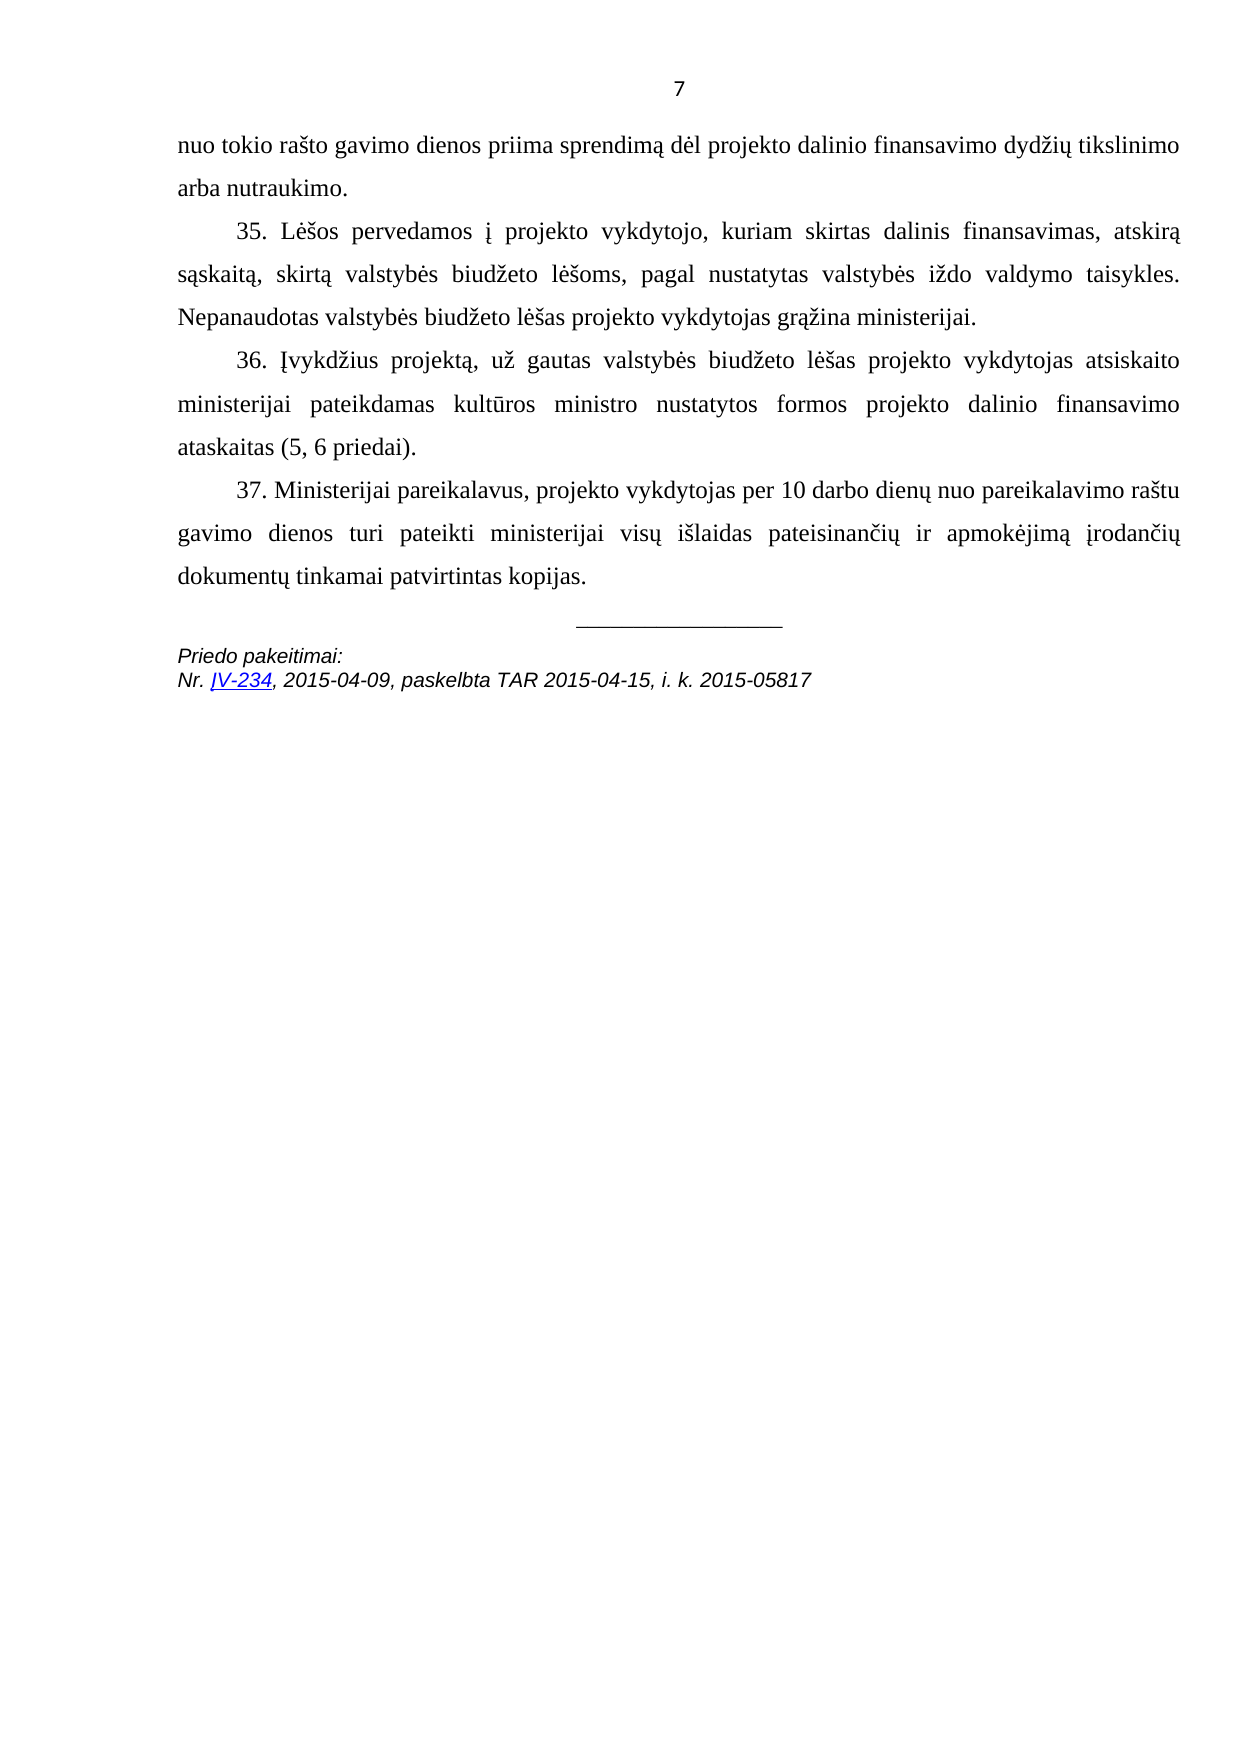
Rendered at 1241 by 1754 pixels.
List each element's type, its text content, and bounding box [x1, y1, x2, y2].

text nuo tokio rašto gavimo dienos priima sprendimą dėl projekto dalinio finansavimo dydžių tikslinimo arba nutraukimo. [177, 130, 1181, 202]
text 36. Įvykdžius projektą, už gautas valstybės biudžeto lėšas projekto vykdytojas atsiskaito ministerijai pateikdamas kultūros ministro nustatytos formos projekto dalinio finansavimo ataskaitas (5, 6 priedai). [177, 346, 1181, 461]
text __________________ [177, 604, 1181, 631]
text 37. Ministerijai pareikalavus, projekto vykdytojas per 10 darbo dienų nuo pareikalavimo raštu gavimo dienos turi pateikti ministerijai visų išlaidas pateisinančių ir apmokėjimą įrodančių dokumentų tinkamai patvirtintas kopijas. [177, 475, 1181, 590]
text 35. Lėšos pervedamos į projekto vykdytojo, kuriam skirtas dalinis finansavimas, atskirą sąskaitą, skirtą valstybės biudžeto lėšoms, pagal nustatytas valstybės iždo valdymo taisykles. Nepanaudotas valstybės biudžeto lėšas projekto vykdytojas grąžina ministerijai. [177, 216, 1181, 331]
text Nr. ĮV-234, 2015-04-09, paskelbta TAR 2015-04-15, i. k. 2015-05817 [177, 668, 1181, 692]
text Priedo pakeitimai: [177, 644, 1181, 668]
